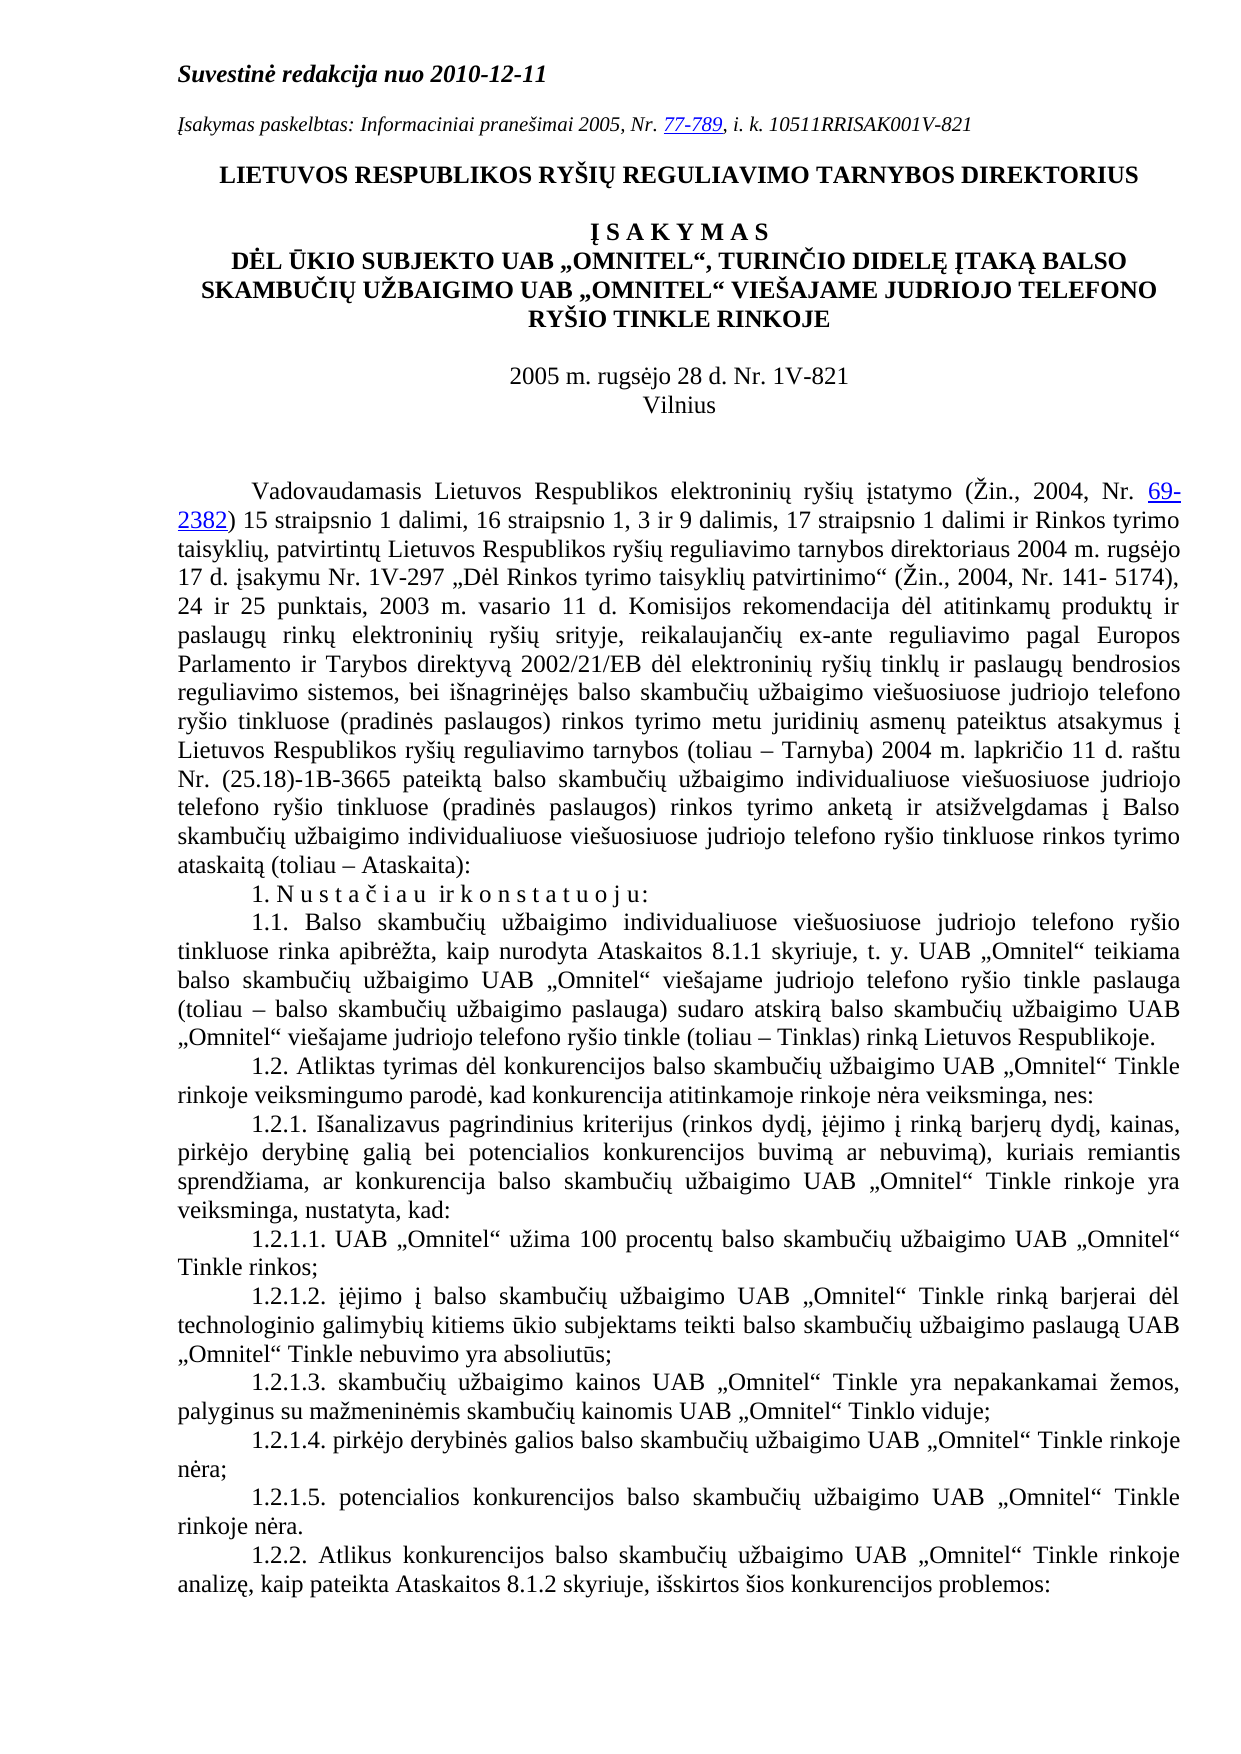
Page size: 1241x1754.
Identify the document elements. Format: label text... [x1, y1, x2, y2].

text 1.2.1.1. UAB „Omnitel“ užima 100 procentų balso skambučių užbaigimo UAB „Omnitel“ Tinkle rinkos; [177, 1224, 1181, 1281]
text 1.1. Balso skambučių užbaigimo individualiuose viešuosiuose judriojo telefono ryšio tinkluose rinka apibrėžta, kaip nurodyta Ataskaitos 8.1.1 skyriuje, t. y. UAB „Omnitel“ teikiama balso skambučių užbaigimo UAB „Omnitel“ viešajame judriojo telefono ryšio tinkle paslauga (toliau – balso skambučių užbaigimo paslauga) sudaro atskirą balso skambučių užbaigimo UAB „Omnitel“ viešajame judriojo telefono ryšio tinkle (toliau – Tinklas) rinką Lietuvos Respublikoje. [177, 907, 1181, 1051]
text DĖL ŪKIO SUBJEKTO UAB „OMNITEL“, TURINČIO DIDELĘ ĮTAKĄ BALSO SKAMBUČIŲ UŽBAIGIMO UAB „OMNITEL“ VIEŠAJAME JUDRIOJO TELEFONO RYŠIO TINKLE RINKOJE [177, 246, 1181, 332]
text Įsakymas paskelbtas: Informaciniai pranešimai 2005, Nr. 77-789, i. k. 10511RRISAK001V-821 [177, 112, 1181, 136]
text 1.2.1.4. pirkėjo derybinės galios balso skambučių užbaigimo UAB „Omnitel“ Tinkle rinkoje nėra; [177, 1425, 1181, 1482]
text Suvestinė redakcija nuo 2010-12-11 [177, 59, 1181, 88]
text 1.2.1.3. skambučių užbaigimo kainos UAB „Omnitel“ Tinkle yra nepakankamai žemos, palyginus su mažmeninėmis skambučių kainomis UAB „Omnitel“ Tinklo viduje; [177, 1367, 1181, 1425]
text Vadovaudamasis Lietuvos Respublikos elektroninių ryšių įstatymo (Žin., 2004, Nr. 69-2382) 15 straipsnio 1 dalimi, 16 straipsnio 1, 3 ir 9 dalimis, 17 straipsnio 1 dalimi ir Rinkos tyrimo taisyklių, patvirtintų Lietuvos Respublikos ryšių reguliavimo tarnybos direktoriaus 2004 m. rugsėjo 17 d. įsakymu Nr. 1V-297 „Dėl Rinkos tyrimo taisyklių patvirtinimo“ (Žin., 2004, Nr. 141- 5174), 24 ir 25 punktais, 2003 m. vasario 11 d. Komisijos rekomendacija dėl atitinkamų produktų ir paslaugų rinkų elektroninių ryšių srityje, reikalaujančių ex-ante reguliavimo pagal Europos Parlamento ir Tarybos direktyvą 2002/21/EB dėl elektroninių ryšių tinklų ir paslaugų bendrosios reguliavimo sistemos, bei išnagrinėjęs balso skambučių užbaigimo viešuosiuose judriojo telefono ryšio tinkluose (pradinės paslaugos) rinkos tyrimo metu juridinių asmenų pateiktus atsakymus į Lietuvos Respublikos ryšių reguliavimo tarnybos (toliau – Tarnyba) 2004 m. lapkričio 11 d. raštu Nr. (25.18)-1B-3665 pateiktą balso skambučių užbaigimo individualiuose viešuosiuose judriojo telefono ryšio tinkluose (pradinės paslaugos) rinkos tyrimo anketą ir atsižvelgdamas į Balso skambučių užbaigimo individualiuose viešuosiuose judriojo telefono ryšio tinkluose rinkos tyrimo ataskaitą (toliau – Ataskaita): [177, 476, 1181, 879]
text 1.2.1.5. potencialios konkurencijos balso skambučių užbaigimo UAB „Omnitel“ Tinkle rinkoje nėra. [177, 1482, 1181, 1540]
text 1. Nustačiau ir konstatuoju: [177, 879, 1181, 907]
text 1.2. Atliktas tyrimas dėl konkurencijos balso skambučių užbaigimo UAB „Omnitel“ Tinkle rinkoje veiksmingumo parodė, kad konkurencija atitinkamoje rinkoje nėra veiksminga, nes: [177, 1051, 1181, 1109]
text 1.2.2. Atlikus konkurencijos balso skambučių užbaigimo UAB „Omnitel“ Tinkle rinkoje analizę, kaip pateikta Ataskaitos 8.1.2 skyriuje, išskirtos šios konkurencijos problemos: [177, 1540, 1181, 1597]
text 1.2.1. Išanalizavus pagrindinius kriterijus (rinkos dydį, įėjimo į rinką barjerų dydį, kainas, pirkėjo derybinę galią bei potencialios konkurencijos buvimą ar nebuvimą), kuriais remiantis sprendžiama, ar konkurencija balso skambučių užbaigimo UAB „Omnitel“ Tinkle rinkoje yra veiksminga, nustatyta, kad: [177, 1109, 1181, 1224]
text Į S A K Y M A S [177, 217, 1181, 246]
text Vilnius [177, 390, 1181, 419]
text LIETUVOS RESPUBLIKOS RYŠIŲ REGULIAVIMO TARNYBOS DIREKTORIUS [177, 160, 1181, 189]
text 1.2.1.2. įėjimo į balso skambučių užbaigimo UAB „Omnitel“ Tinkle rinką barjerai dėl technologinio galimybių kitiems ūkio subjektams teikti balso skambučių užbaigimo paslaugą UAB „Omnitel“ Tinkle nebuvimo yra absoliutūs; [177, 1281, 1181, 1367]
text 2005 m. rugsėjo 28 d. Nr. 1V-821 [177, 361, 1181, 390]
